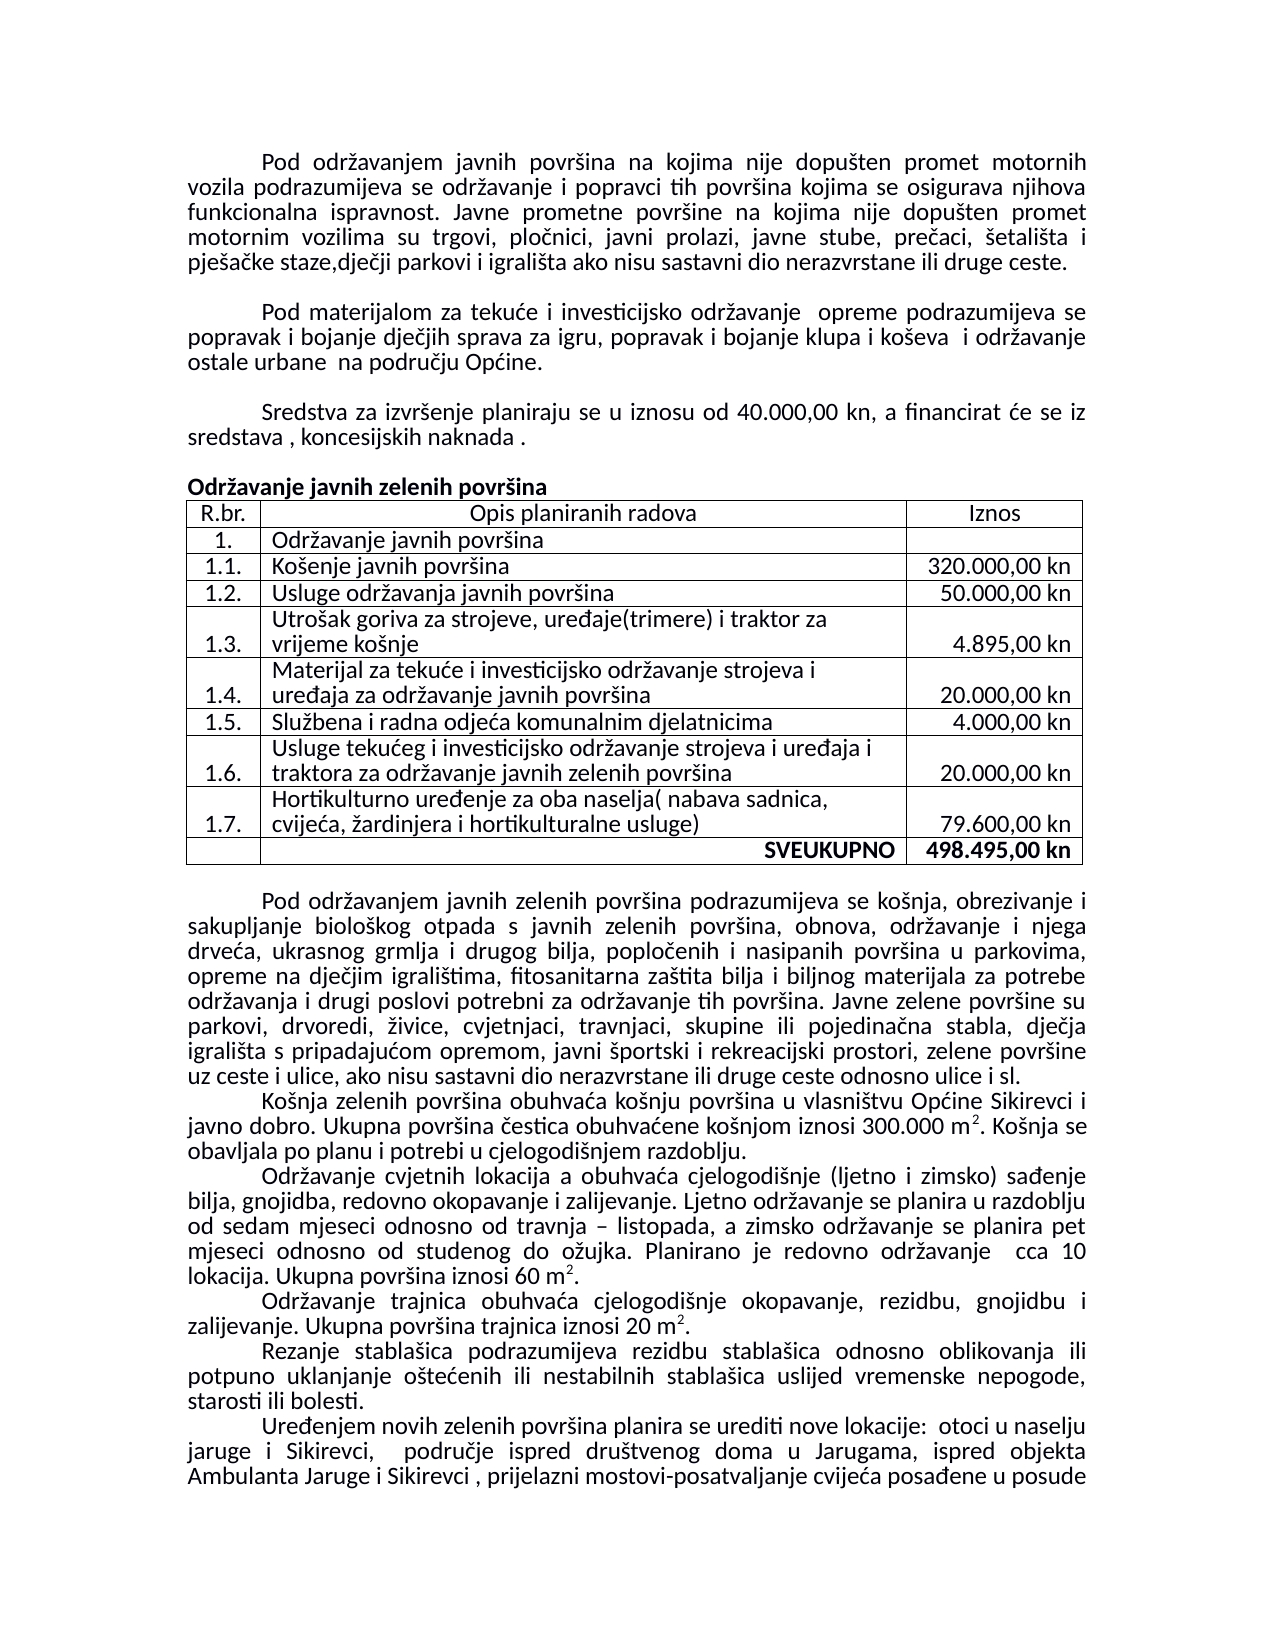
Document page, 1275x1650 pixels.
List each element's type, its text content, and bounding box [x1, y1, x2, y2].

table_cell Usluge održavanja javnih površina [261, 581, 906, 606]
text Održavanje cvjetnih lokacija a obuhvaća cjelogodišnje (ljetno i zimsko) sađenje bilja, gnojidba, redovno okopavanje i zalijevanje. Ljetno održavanje se planira u razdoblju od sedam mjeseci odnosno od travnja – listopada, a zimsko održavanje se planira pet mjeseci odnosno od studenog do ožujka. Planirano je redovno održavanje cca 10 lokacija. Ukupna površina iznosi 60 m2. [187, 1164, 1087, 1289]
text Pod materijalom za tekuće i investicijsko održavanje opreme podrazumijeva se popravak i bojanje dječjih sprava za igru, popravak i bojanje klupa i koševa i održavanje ostale urbane na području Općine. [187, 300, 1087, 375]
text Održavanje trajnica obuhvaća cjelogodišnje okopavanje, rezidbu, gnojidbu i zalijevanje. Ukupna površina trajnica iznosi 20 m2. [187, 1289, 1087, 1339]
table_cell 1.3. [187, 607, 260, 657]
table_cell 1. [187, 528, 260, 553]
table_cell 79.600,00 kn [907, 787, 1082, 837]
text Uređenjem novih zelenih površina planira se urediti nove lokacije: otoci u naselju jaruge i Sikirevci, područje ispred društvenog doma u Jarugama, ispred objekta Ambulanta Jaruge i Sikirevci , prijelazni mostovi-posatvaljanje cvijeća posađene u posude [187, 1414, 1087, 1489]
table_cell 1.2. [187, 581, 260, 606]
table_cell 1.5. [187, 709, 260, 735]
table_cell 1.4. [187, 658, 260, 708]
table_cell Materijal za tekuće i investicijsko održavanje strojeva i uređaja za održavanje javnih površina [261, 658, 906, 708]
text Sredstva za izvršenje planiraju se u iznosu od 40.000,00 kn, a financirat će se iz sredstava , koncesijskih naknada . [187, 400, 1087, 450]
table_cell 20.000,00 kn [907, 736, 1082, 786]
table_cell 50.000,00 kn [907, 581, 1082, 606]
table_header Iznos [907, 501, 1082, 527]
table_cell Službena i radna odjeća komunalnim djelatnicima [261, 709, 906, 735]
table_header R.br. [187, 501, 260, 527]
table_cell 1.7. [187, 787, 260, 837]
table_cell 498.495,00 kn [907, 838, 1082, 863]
text Rezanje stablašica podrazumijeva rezidbu stablašica odnosno oblikovanja ili potpuno uklanjanje oštećenih ili nestabilnih stablašica uslijed vremenske nepogode, starosti ili bolesti. [187, 1339, 1087, 1414]
table_cell [187, 838, 260, 863]
text Pod održavanjem javnih zelenih površina podrazumijeva se košnja, obrezivanje i sakupljanje biološkog otpada s javnih zelenih površina, obnova, održavanje i njega drveća, ukrasnog grmlja i drugog bilja, popločenih i nasipanih površina u parkovima, opreme na dječjim igralištima, fitosanitarna zaštita bilja i biljnog materijala za potrebe održavanja i drugi poslovi potrebni za održavanje tih površina. Javne zelene površine su parkovi, drvoredi, živice, cvjetnjaci, travnjaci, skupine ili pojedinačna stabla, dječja igrališta s pripadajućom opremom, javni športski i rekreacijski prostori, zelene površine uz ceste i ulice, ako nisu sastavni dio nerazvrstane ili druge ceste odnosno ulice i sl. [187, 889, 1087, 1089]
table_cell [907, 528, 1082, 553]
text Pod održavanjem javnih površina na kojima nije dopušten promet motornih vozila podrazumijeva se održavanje i popravci tih površina kojima se osigurava njihova funkcionalna ispravnost. Javne prometne površine na kojima nije dopušten promet motornim vozilima su trgovi, pločnici, javni prolazi, javne stube, prečaci, šetališta i pješačke staze,dječji parkovi i igrališta ako nisu sastavni dio nerazvrstane ili druge ceste. [187, 150, 1087, 275]
table_cell SVEUKUPNO [261, 838, 906, 863]
table_cell 20.000,00 kn [907, 658, 1082, 708]
table_cell Utrošak goriva za strojeve, uređaje(trimere) i traktor za vrijeme košnje [261, 607, 906, 657]
table_cell 1.6. [187, 736, 260, 786]
table_cell Održavanje javnih površina [261, 528, 906, 553]
table_header Opis planiranih radova [261, 501, 906, 527]
text Održavanje javnih zelenih površina [187, 475, 1087, 500]
table_cell Usluge tekućeg i investicijsko održavanje strojeva i uređaja i traktora za održavanje javnih zelenih površina [261, 736, 906, 786]
table_cell 4.000,00 kn [907, 709, 1082, 735]
table_cell Košenje javnih površina [261, 554, 906, 580]
table_cell Hortikulturno uređenje za oba naselja( nabava sadnica, cvijeća, žardinjera i hortikulturalne usluge) [261, 787, 906, 837]
table_cell 320.000,00 kn [907, 554, 1082, 580]
table_cell 4.895,00 kn [907, 607, 1082, 657]
table_cell 1.1. [187, 554, 260, 580]
text Košnja zelenih površina obuhvaća košnju površina u vlasništvu Općine Sikirevci i javno dobro. Ukupna površina čestica obuhvaćene košnjom iznosi 300.000 m2. Košnja se obavljala po planu i potrebi u cjelogodišnjem razdoblju. [187, 1089, 1087, 1164]
